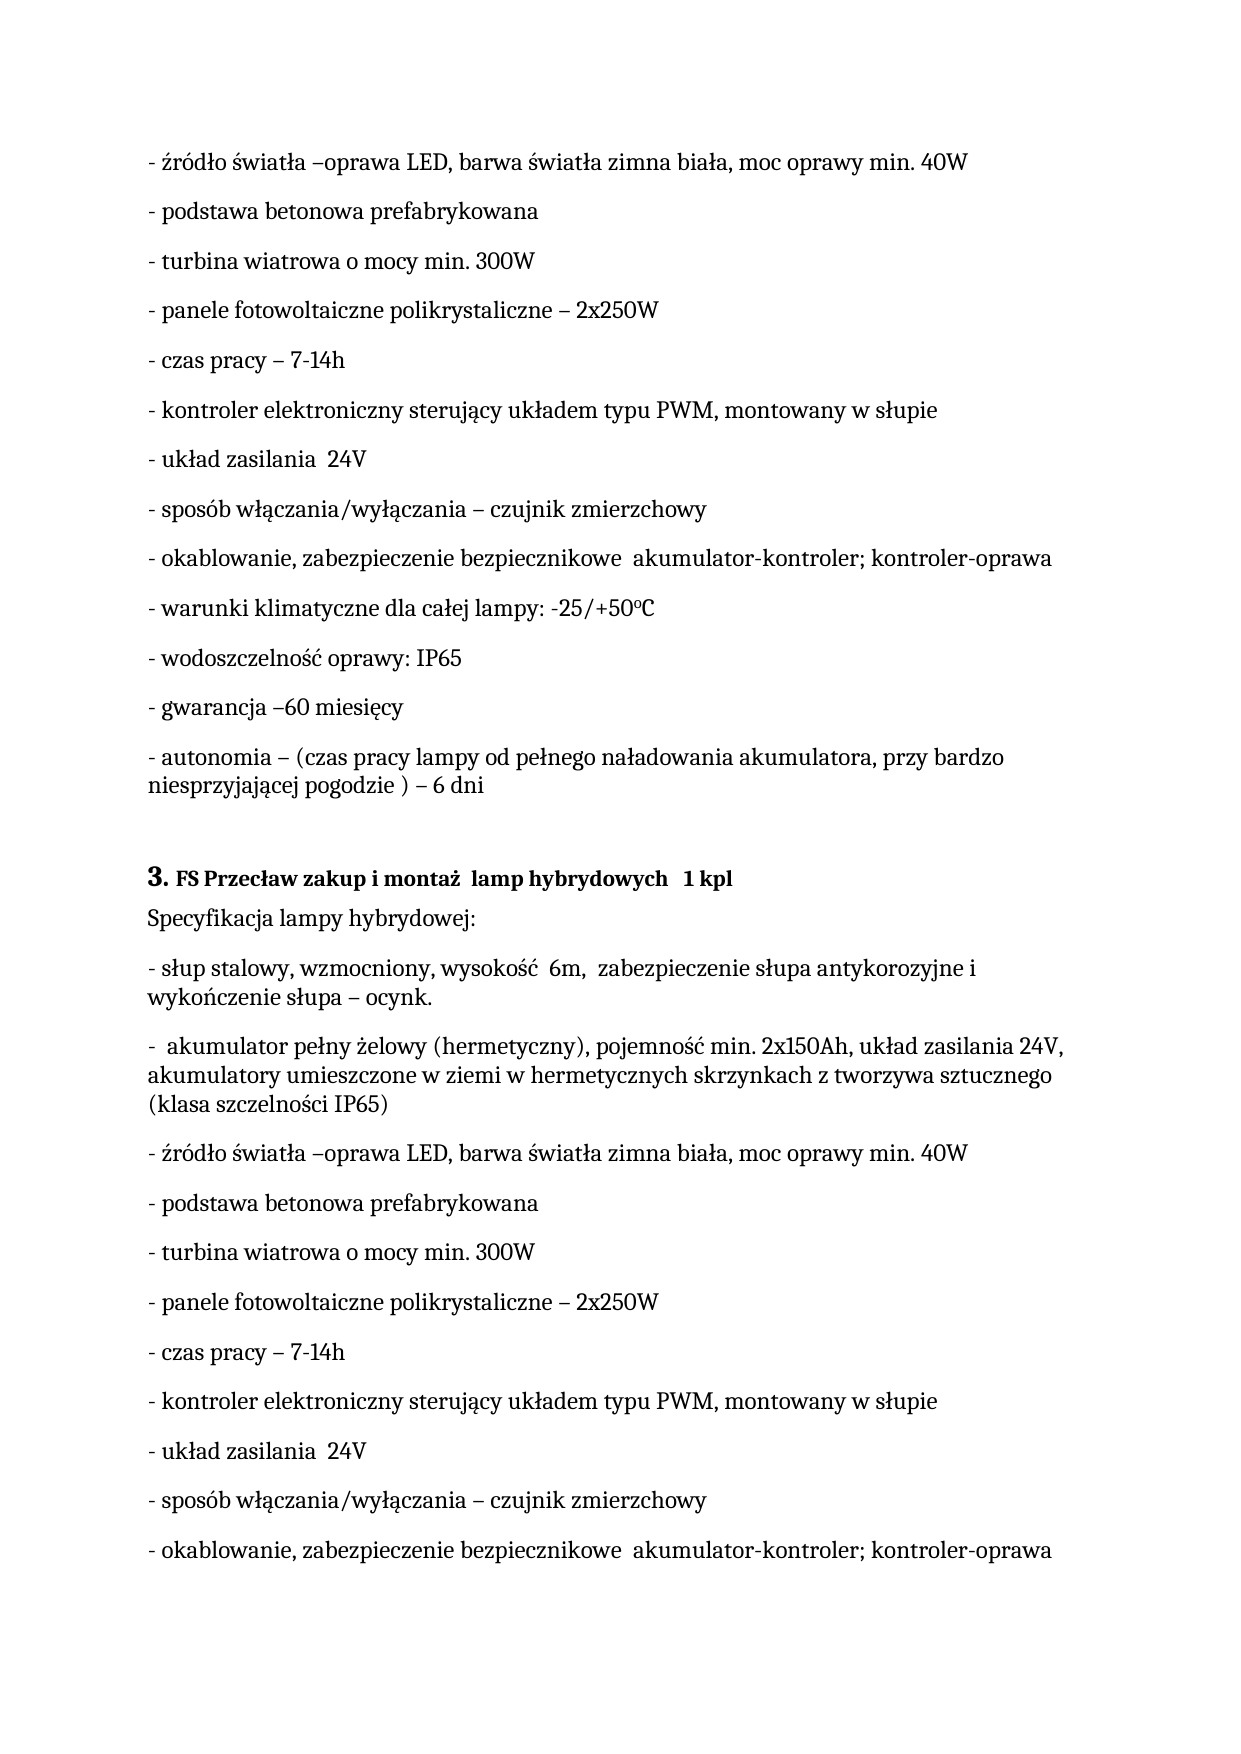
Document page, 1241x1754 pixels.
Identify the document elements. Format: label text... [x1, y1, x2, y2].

text - źródło światła –oprawa LED, barwa światła zimna biała, moc oprawy min. 40W [148, 1139, 1093, 1168]
text - czas pracy – 7-14h [148, 1337, 1093, 1366]
text - akumulator pełny żelowy (hermetyczny), pojemność min. 2x150Ah, układ zasilania 24V, akumulatory umieszczone w ziemi w hermetycznych skrzynkach z tworzywa sztucznego (klasa szczelności IP65) [148, 1032, 1093, 1118]
text - kontroler elektroniczny sterujący układem typu PWM, montowany w słupie [148, 1387, 1093, 1416]
text - panele fotowoltaiczne polikrystaliczne – 2x250W [148, 1288, 1093, 1317]
text - kontroler elektroniczny sterujący układem typu PWM, montowany w słupie [148, 396, 1093, 424]
text - autonomia – (czas pracy lampy od pełnego naładowania akumulatora, przy bardzo niesprzyjającej pogodzie ) – 6 dni [148, 743, 1093, 800]
text - okablowanie, zabezpieczenie bezpiecznikowe akumulator-kontroler; kontroler-oprawa [148, 544, 1093, 573]
text - czas pracy – 7-14h [148, 346, 1093, 375]
text - warunki klimatyczne dla całej lampy: -25/+50oC [148, 594, 1093, 623]
text Specyfikacja lampy hybrydowej: [148, 904, 1093, 933]
text - gwarancja –60 miesięcy [148, 693, 1093, 722]
text - podstawa betonowa prefabrykowana [148, 1189, 1093, 1217]
text - panele fotowoltaiczne polikrystaliczne – 2x250W [148, 296, 1093, 325]
text - turbina wiatrowa o mocy min. 300W [148, 247, 1093, 276]
text - okablowanie, zabezpieczenie bezpiecznikowe akumulator-kontroler; kontroler-oprawa [148, 1536, 1093, 1564]
text - wodoszczelność oprawy: IP65 [148, 643, 1093, 672]
text - układ zasilania 24V [148, 1437, 1093, 1465]
text - źródło światła –oprawa LED, barwa światła zimna biała, moc oprawy min. 40W [148, 148, 1093, 176]
text - słup stalowy, wzmocniony, wysokość 6m, zabezpieczenie słupa antykorozyjne i wykończenie słupa – ocynk. [148, 954, 1093, 1011]
text - sposób włączania/wyłączania – czujnik zmierzchowy [148, 1486, 1093, 1515]
text - podstawa betonowa prefabrykowana [148, 197, 1093, 226]
text - układ zasilania 24V [148, 445, 1093, 474]
text - turbina wiatrowa o mocy min. 300W [148, 1238, 1093, 1267]
text 3. FS Przecław zakup i montaż lamp hybrydowych 1 kpl [148, 860, 1093, 894]
text - sposób włączania/wyłączania – czujnik zmierzchowy [148, 495, 1093, 523]
